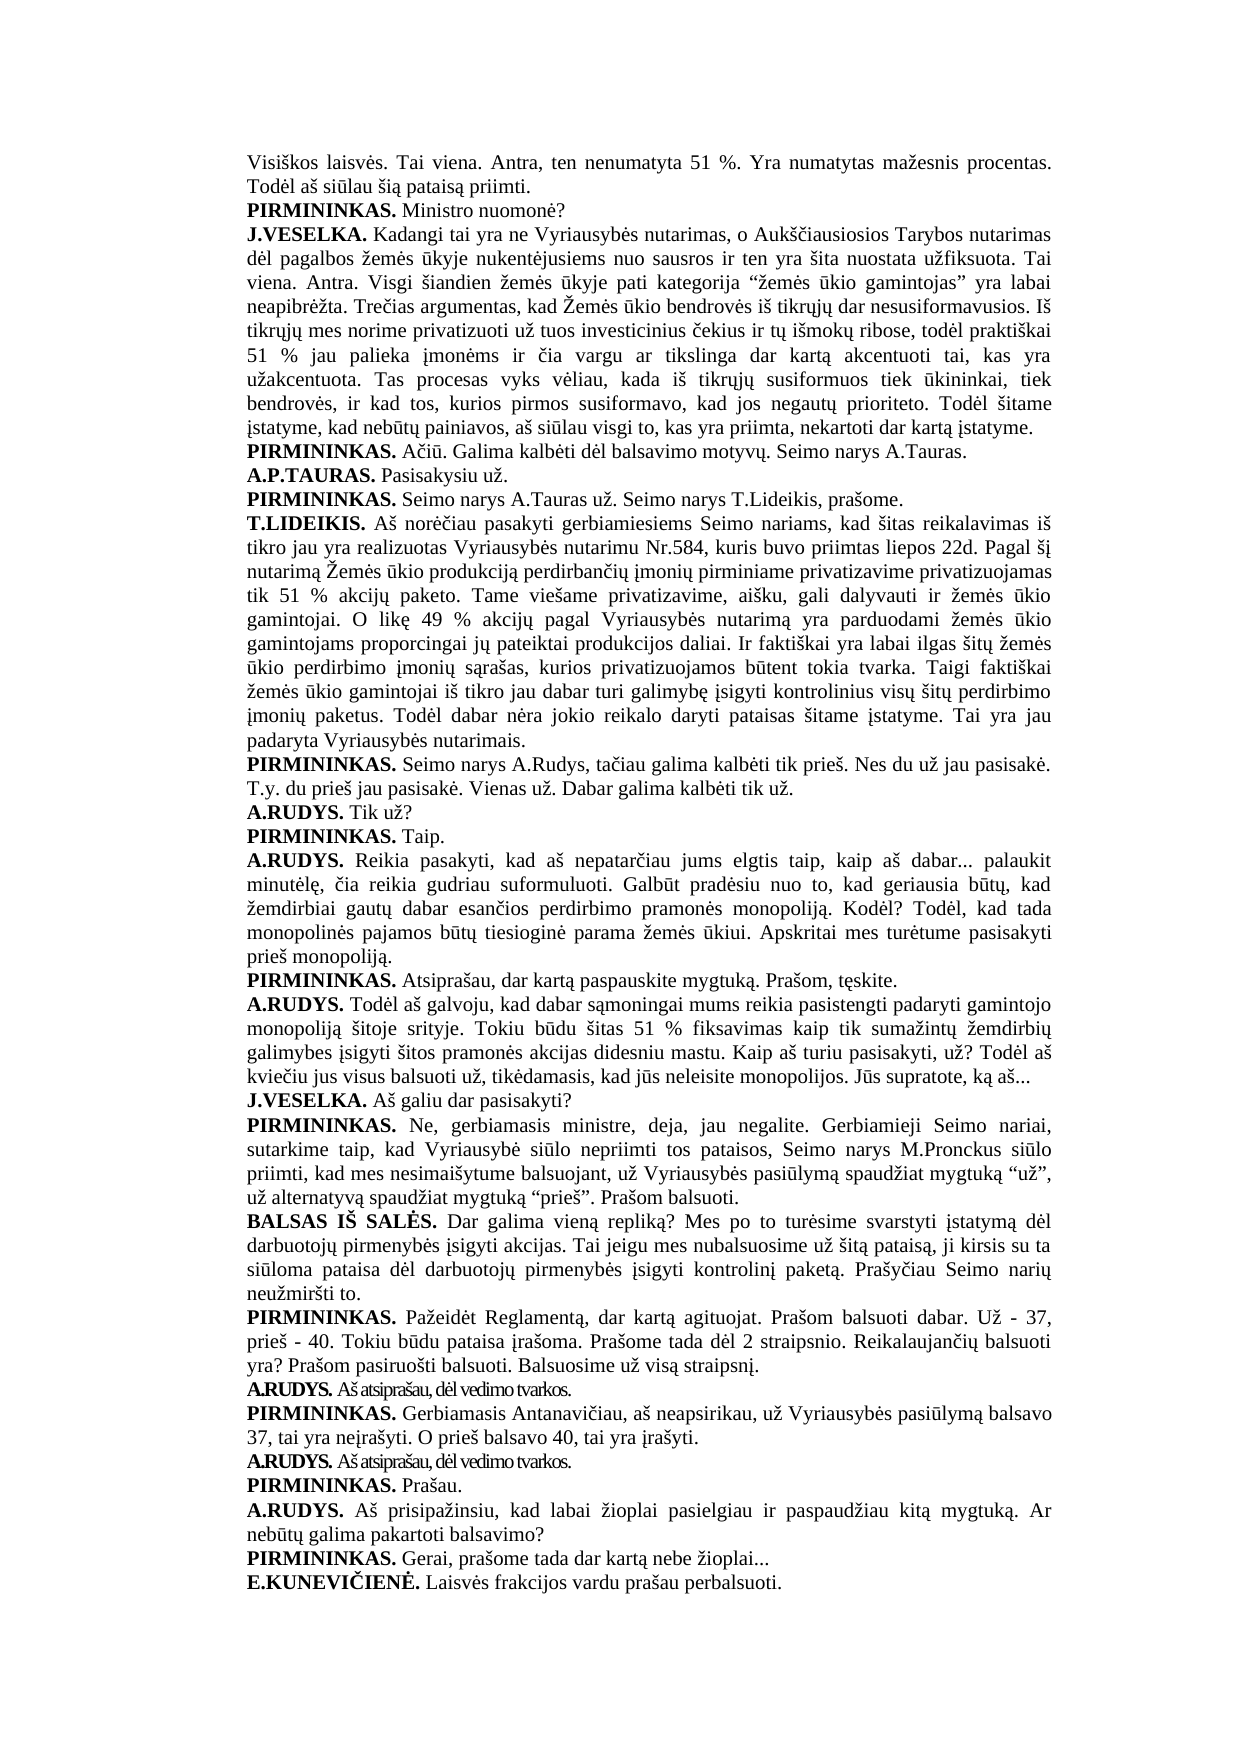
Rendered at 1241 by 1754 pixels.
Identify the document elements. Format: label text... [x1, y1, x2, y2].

text PIRMININKAS. Atsiprašau, dar kartą paspauskite mygtuką. Prašom, tęskite. [247, 968, 1053, 992]
text A.RUDYS. Aš prisipažinsiu, kad labai žioplai pasielgiau ir paspaudžiau kitą mygtuką. Ar nebūtų galima pakartoti balsavimo? [247, 1497, 1053, 1546]
text A.RUDYS. Todėl aš galvoju, kad dabar sąmoningai mums reikia pasistengti padaryti gamintojo monopoliją šitoje srityje. Tokiu būdu šitas 51 % fiksavimas kaip tik sumažintų žemdirbių galimybes įsigyti šitos pramonės akcijas didesniu mastu. Kaip aš turiu pasisakyti, už? Todėl aš kviečiu jus visus balsuoti už, tikėdamasis, kad jūs neleisite monopolijos. Jūs supratote, ką aš... [247, 992, 1053, 1088]
text PIRMININKAS. Prašau. [247, 1473, 1053, 1497]
text A.RUDYS. Aš atsiprašau, dėl vedimo tvarkos. [247, 1377, 1053, 1401]
text PIRMININKAS. Pažeidėt Reglamentą, dar kartą agituojat. Prašom balsuoti dabar. Už - 37, prieš - 40. Tokiu būdu pataisa įrašoma. Prašome tada dėl 2 straipsnio. Reikalaujančių balsuoti yra? Prašom pasiruošti balsuoti. Balsuosime už visą straipsnį. [247, 1305, 1053, 1377]
text Visiškos laisvės. Tai viena. Antra, ten nenumatyta 51 %. Yra numatytas mažesnis procentas. Todėl aš siūlau šią pataisą priimti. [247, 150, 1053, 198]
text A.RUDYS. Reikia pasakyti, kad aš nepatarčiau jums elgtis taip, kaip aš dabar... palaukit minutėlę, čia reikia gudriau suformuluoti. Galbūt pradėsiu nuo to, kad geriausia būtų, kad žemdirbiai gautų dabar esančios perdirbimo pramonės monopoliją. Kodėl? Todėl, kad tada monopolinės pajamos būtų tiesioginė parama žemės ūkiui. Apskritai mes turėtume pasisakyti prieš monopoliją. [247, 848, 1053, 968]
text A.RUDYS. Tik už? [247, 800, 1053, 824]
text A.RUDYS. Aš atsiprašau, dėl vedimo tvarkos. [247, 1449, 1053, 1473]
text E.KUNEVIČIENĖ. Laisvės frakcijos vardu prašau perbalsuoti. [247, 1570, 1053, 1594]
text PIRMININKAS. Ačiū. Galima kalbėti dėl balsavimo motyvų. Seimo narys A.Tauras. [247, 439, 1053, 463]
text PIRMININKAS. Gerai, prašome tada dar kartą nebe žioplai... [247, 1546, 1053, 1570]
text J.VESELKA. Kadangi tai yra ne Vyriausybės nutarimas, o Aukščiausiosios Tarybos nutarimas dėl pagalbos žemės ūkyje nukentėjusiems nuo sausros ir ten yra šita nuostata užfiksuota. Tai viena. Antra. Visgi šiandien žemės ūkyje pati kategorija “žemės ūkio gamintojas” yra labai neapibrėžta. Trečias argumentas, kad Žemės ūkio bendrovės iš tikrųjų dar nesusiformavusios. Iš tikrųjų mes norime privatizuoti už tuos investicinius čekius ir tų išmokų ribose, todėl praktiškai 51 % jau palieka įmonėms ir čia vargu ar tikslinga dar kartą akcentuoti tai, kas yra užakcentuota. Tas procesas vyks vėliau, kada iš tikrųjų susiformuos tiek ūkininkai, tiek bendrovės, ir kad tos, kurios pirmos susiformavo, kad jos negautų prioriteto. Todėl šitame įstatyme, kad nebūtų painiavos, aš siūlau visgi to, kas yra priimta, nekartoti dar kartą įstatyme. [247, 222, 1053, 439]
text PIRMININKAS. Gerbiamasis Antanavičiau, aš neapsirikau, už Vyriausybės pasiūlymą balsavo 37, tai yra neįrašyti. O prieš balsavo 40, tai yra įrašyti. [247, 1401, 1053, 1449]
text J.VESELKA. Aš galiu dar pasisakyti? [247, 1088, 1053, 1112]
text PIRMININKAS. Seimo narys A.Rudys, tačiau galima kalbėti tik prieš. Nes du už jau pasisakė. T.y. du prieš jau pasisakė. Vienas už. Dabar galima kalbėti tik už. [247, 752, 1053, 800]
text PIRMININKAS. Ministro nuomonė? [247, 198, 1053, 222]
text PIRMININKAS. Ne, gerbiamasis ministre, deja, jau negalite. Gerbiamieji Seimo nariai, sutarkime taip, kad Vyriausybė siūlo nepriimti tos pataisos, Seimo narys M.Pronckus siūlo priimti, kad mes nesimaišytume balsuojant, už Vyriausybės pasiūlymą spaudžiat mygtuką “už”, už alternatyvą spaudžiat mygtuką “prieš”. Prašom balsuoti. [247, 1112, 1053, 1209]
text PIRMININKAS. Seimo narys A.Tauras už. Seimo narys T.Lideikis, prašome. [247, 487, 1053, 511]
text BALSAS IŠ SALĖS. Dar galima vieną repliką? Mes po to turėsime svarstyti įstatymą dėl darbuotojų pirmenybės įsigyti akcijas. Tai jeigu mes nubalsuosime už šitą pataisą, ji kirsis su ta siūloma pataisa dėl darbuotojų pirmenybės įsigyti kontrolinį paketą. Prašyčiau Seimo narių neužmiršti to. [247, 1209, 1053, 1305]
text A.P.TAURAS. Pasisakysiu už. [247, 463, 1053, 487]
text T.LIDEIKIS. Aš norėčiau pasakyti gerbiamiesiems Seimo nariams, kad šitas reikalavimas iš tikro jau yra realizuotas Vyriausybės nutarimu Nr.584, kuris buvo priimtas liepos 22d. Pagal šį nutarimą Žemės ūkio produkciją perdirbančių įmonių pirminiame privatizavime privatizuojamas tik 51 % akcijų paketo. Tame viešame privatizavime, aišku, gali dalyvauti ir žemės ūkio gamintojai. O likę 49 % akcijų pagal Vyriausybės nutarimą yra parduodami žemės ūkio gamintojams proporcingai jų pateiktai produkcijos daliai. Ir faktiškai yra labai ilgas šitų žemės ūkio perdirbimo įmonių sąrašas, kurios privatizuojamos būtent tokia tvarka. Taigi faktiškai žemės ūkio gamintojai iš tikro jau dabar turi galimybę įsigyti kontrolinius visų šitų perdirbimo įmonių paketus. Todėl dabar nėra jokio reikalo daryti pataisas šitame įstatyme. Tai yra jau padaryta Vyriausybės nutarimais. [247, 511, 1053, 752]
text PIRMININKAS. Taip. [247, 824, 1053, 848]
